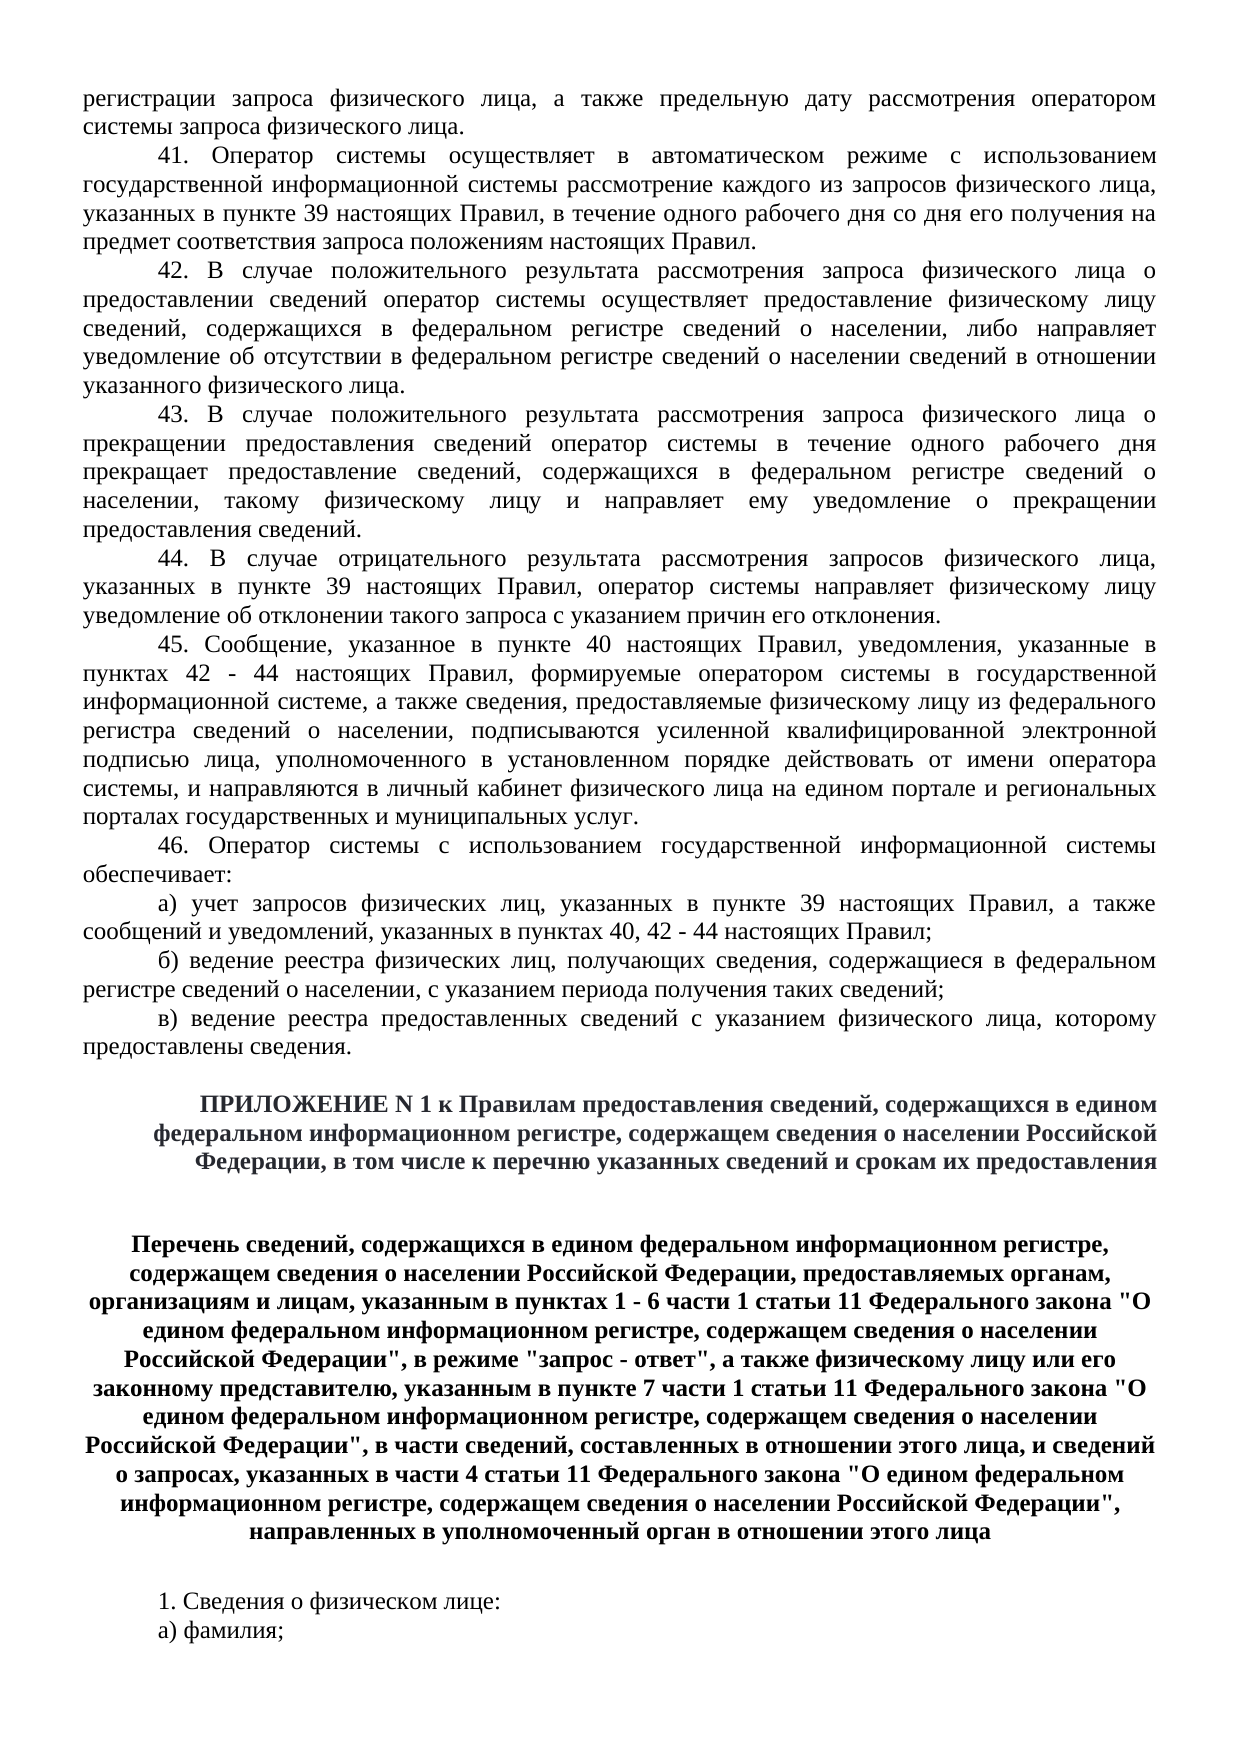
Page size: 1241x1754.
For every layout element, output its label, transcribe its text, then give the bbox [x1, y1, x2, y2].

text в) ведение реестра предоставленных сведений с указанием физического лица, которому предоставлены сведения. [83, 1003, 1157, 1060]
text регистрации запроса физического лица, а также предельную дату рассмотрения оператором системы запроса физического лица. [83, 83, 1157, 140]
text 41. Оператор системы осуществляет в автоматическом режиме с использованием государственной информационной системы рассмотрение каждого из запросов физического лица, указанных в пункте 39 настоящих Правил, в течение одного рабочего дня со дня его получения на предмет соответствия запроса положениям настоящих Правил. [83, 140, 1157, 255]
text 1. Сведения о физическом лице: [83, 1586, 1157, 1615]
text 45. Сообщение, указанное в пункте 40 настоящих Правил, уведомления, указанные в пунктах 42 - 44 настоящих Правил, формируемые оператором системы в государственной информационной системе, а также сведения, предоставляемые физическому лицу из федерального регистра сведений о населении, подписываются усиленной квалифицированной электронной подписью лица, уполномоченного в установленном порядке действовать от имени оператора системы, и направляются в личный кабинет физического лица на едином портале и региональных порталах государственных и муниципальных услуг. [83, 629, 1157, 830]
text б) ведение реестра физических лиц, получающих сведения, содержащиеся в федеральном регистре сведений о населении, с указанием периода получения таких сведений; [83, 945, 1157, 1003]
subtitle Перечень сведений, содержащихся в едином федеральном информационном регистре, содержащем сведения о населении Российской Федерации, предоставляемых органам, организациям и лицам, указанным в пунктах 1 - 6 части 1 статьи 11 Федерального закона "О едином федеральном информационном регистре, содержащем сведения о населении Российской Федерации", в режиме "запрос - ответ", а также физическому лицу или его законному представителю, указанным в пункте 7 части 1 статьи 11 Федерального закона "О едином федеральном информационном регистре, содержащем сведения о населении Российской Федерации", в части сведений, составленных в отношении этого лица, и сведений о запросах, указанных в части 4 статьи 11 Федерального закона "О едином федеральном информационном регистре, содержащем сведения о населении Российской Федерации", направленных в уполномоченный орган в отношении этого лица [83, 1229, 1157, 1545]
text а) фамилия; [83, 1615, 1157, 1644]
text 43. В случае положительного результата рассмотрения запроса физического лица о прекращении предоставления сведений оператор системы в течение одного рабочего дня прекращает предоставление сведений, содержащихся в федеральном регистре сведений о населении, такому физическому лицу и направляет ему уведомление о прекращении предоставления сведений. [83, 399, 1157, 543]
text а) учет запросов физических лиц, указанных в пункте 39 настоящих Правил, а также сообщений и уведомлений, указанных в пунктах 40, 42 - 44 настоящих Правил; [83, 888, 1157, 945]
text 46. Оператор системы с использованием государственной информационной системы обеспечивает: [83, 830, 1157, 888]
text 44. В случае отрицательного результата рассмотрения запросов физического лица, указанных в пункте 39 настоящих Правил, оператор системы направляет физическому лицу уведомление об отклонении такого запроса с указанием причин его отклонения. [83, 543, 1157, 629]
text ПРИЛОЖЕНИЕ N 1 к Правилам предоставления сведений, содержащихся в едином федеральном информационном регистре, содержащем сведения о населении Российской Федерации, в том числе к перечню указанных сведений и срокам их предоставления [83, 1089, 1157, 1175]
text 42. В случае положительного результата рассмотрения запроса физического лица о предоставлении сведений оператор системы осуществляет предоставление физическому лицу сведений, содержащихся в федеральном регистре сведений о населении, либо направляет уведомление об отсутствии в федеральном регистре сведений о населении сведений в отношении указанного физического лица. [83, 255, 1157, 399]
